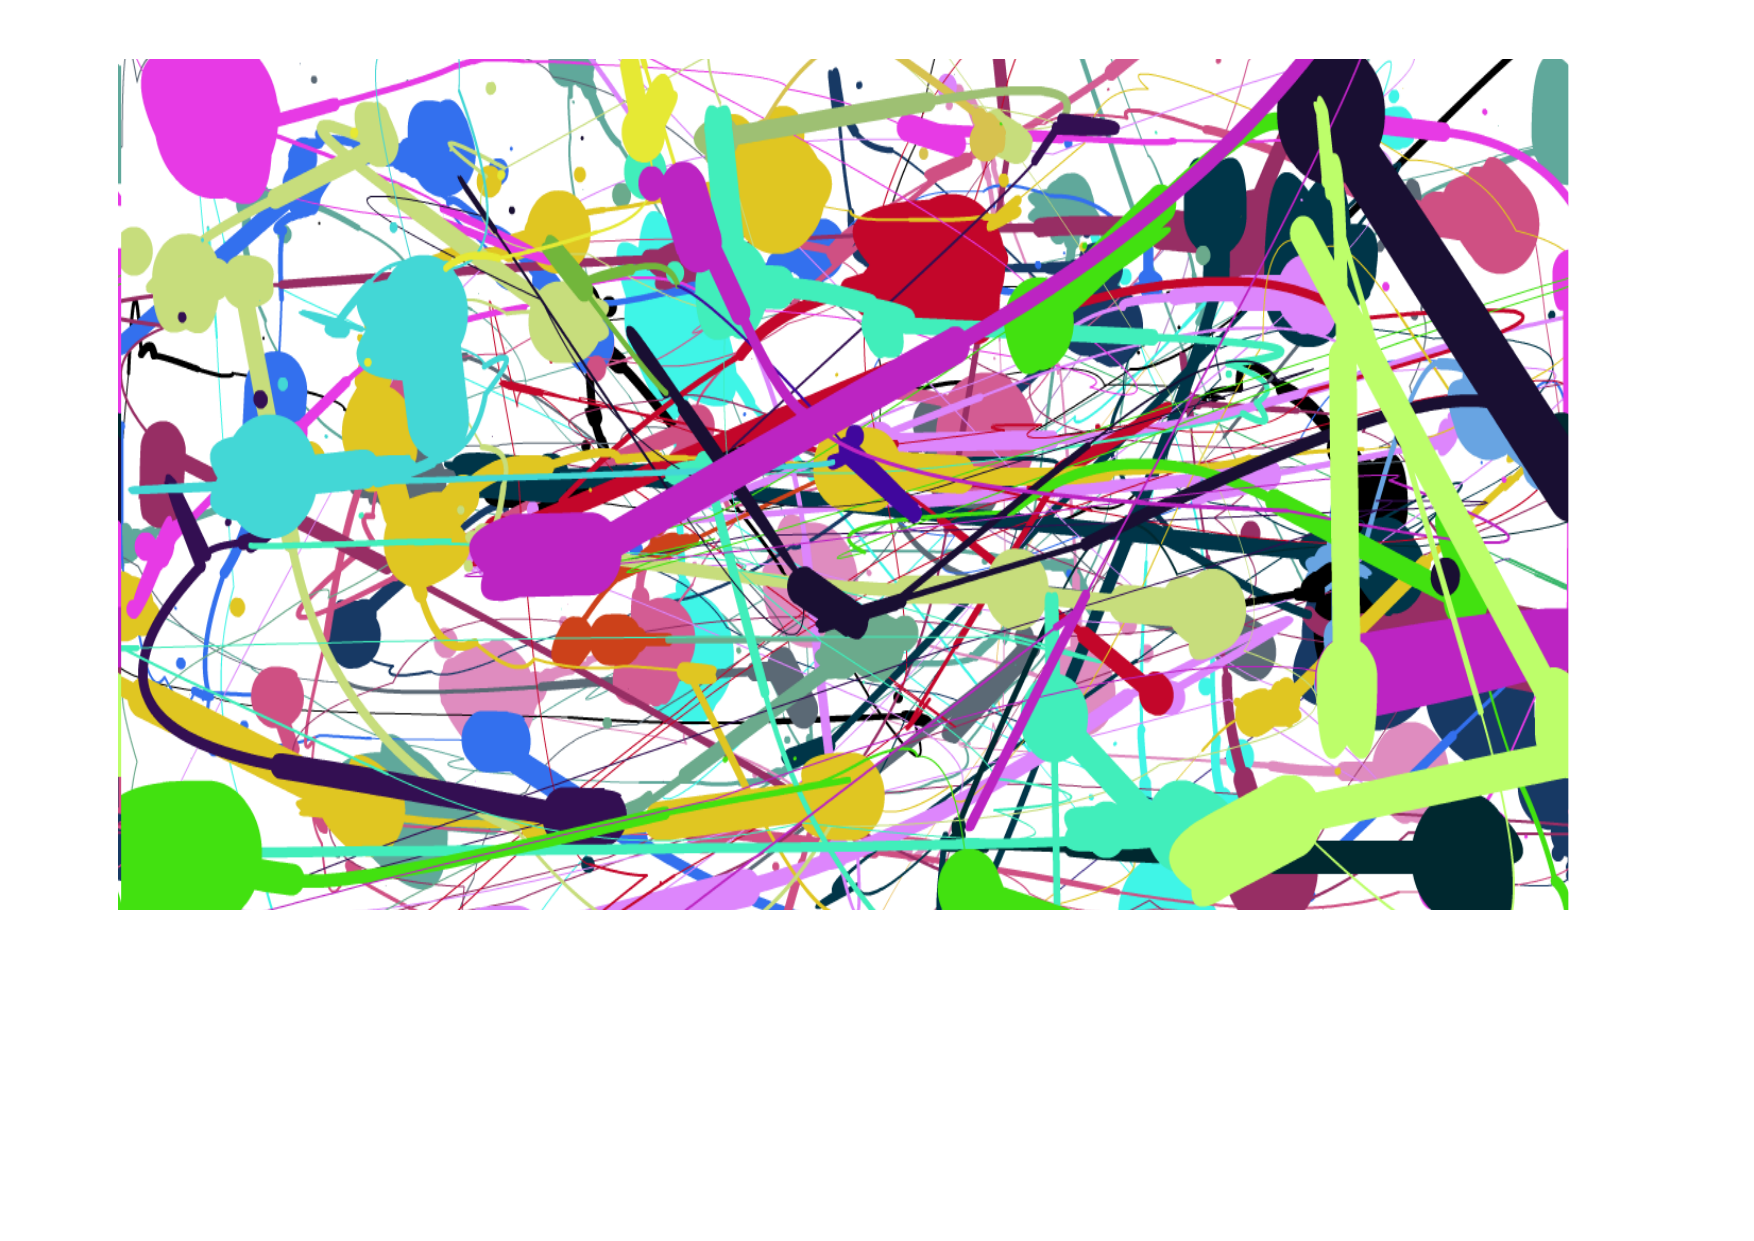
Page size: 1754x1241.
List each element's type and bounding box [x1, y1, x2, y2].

picture [118, 59, 1569, 910]
